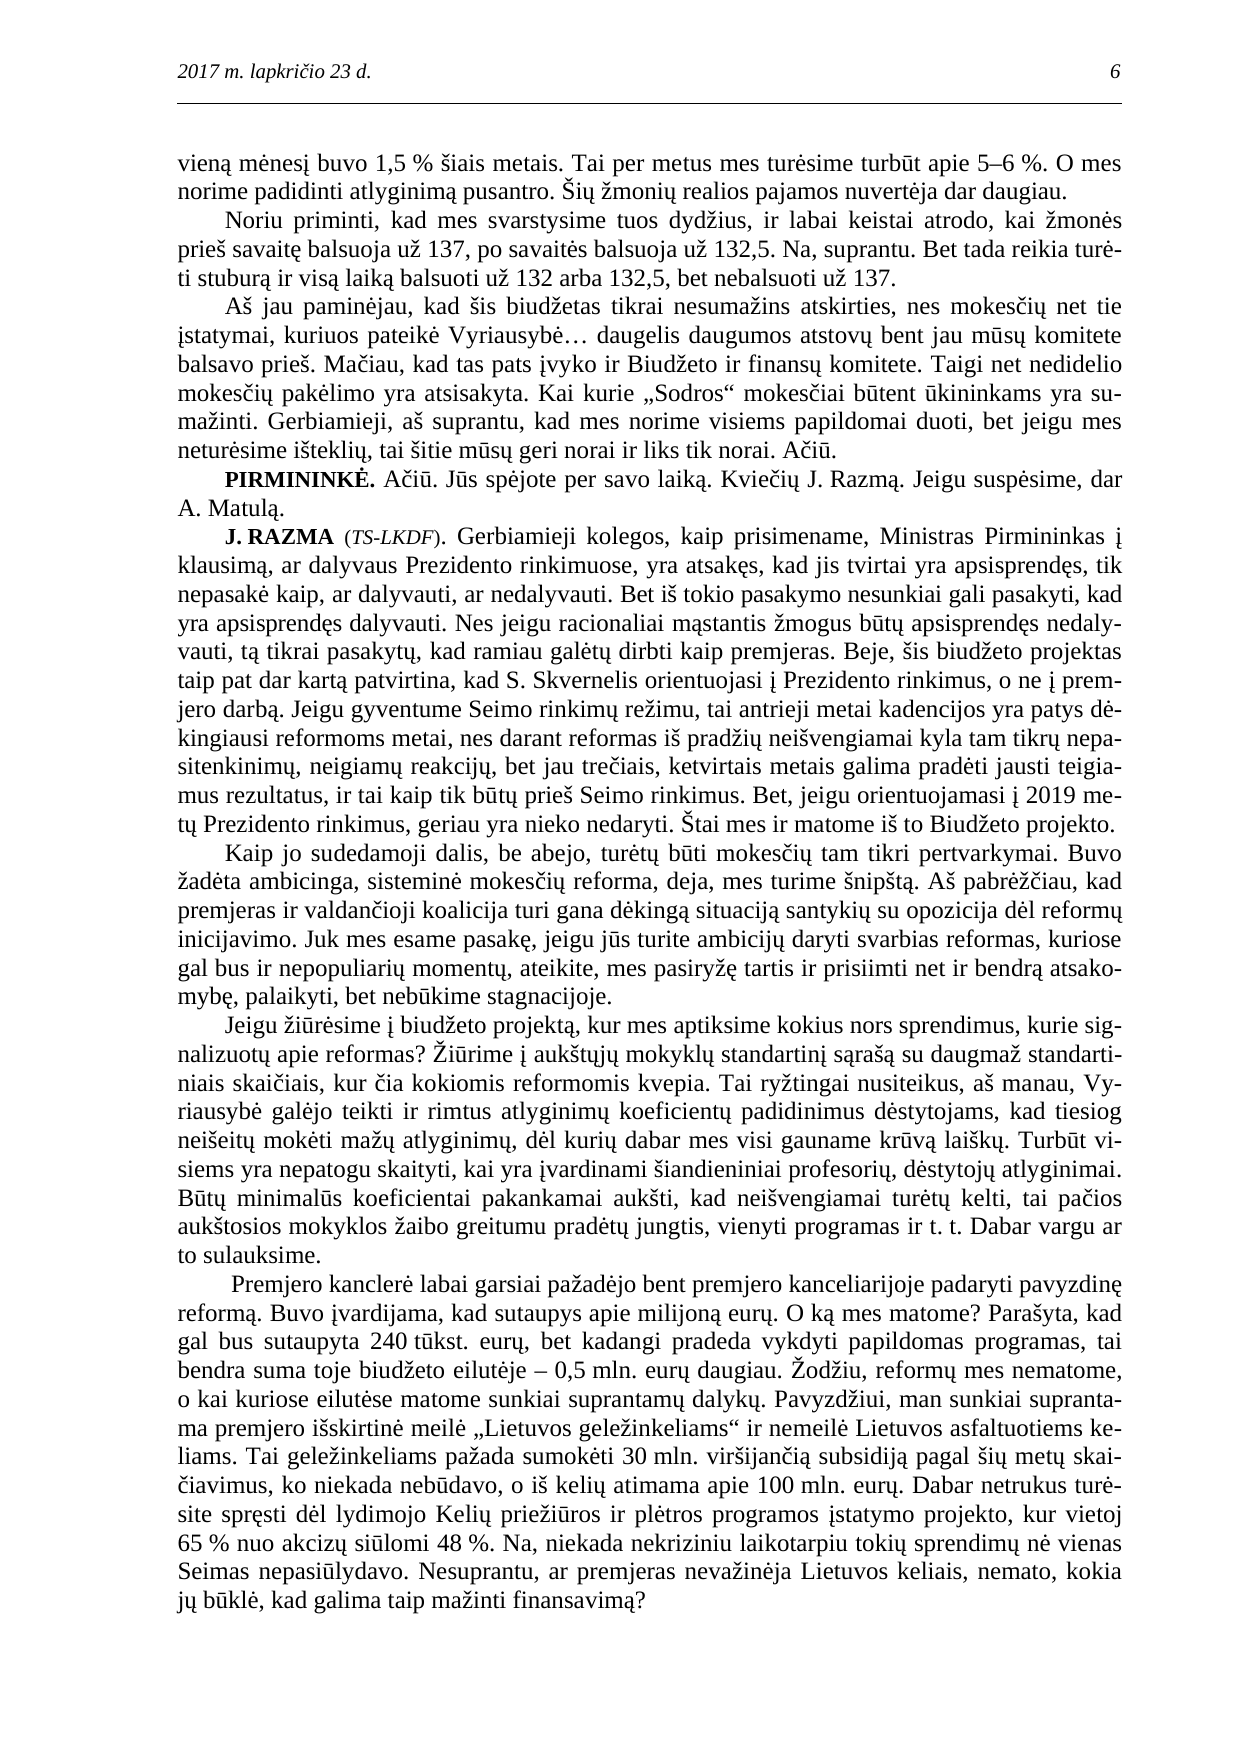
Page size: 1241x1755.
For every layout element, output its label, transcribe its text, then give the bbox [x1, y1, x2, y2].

text Jei­gu žiū­rė­si­me į biu­dže­to pro­jek­tą, kur mes ap­tik­si­me ko­kius nors spren­di­mus, ku­rie sig­na­li­zuo­tų apie re­for­mas? Žiū­ri­me į aukš­tų­jų mo­kyk­lų stan­dar­ti­nį są­ra­šą su daug­maž stan­dar­ti­niais skai­čiais, kur čia ko­kio­mis re­for­mo­mis kve­pia. Tai ryž­tin­gai nu­si­tei­kus, aš ma­nau, Vy­riau­sy­bė ga­lė­jo teik­ti ir rim­tus at­ly­gi­ni­mų ko­e­fi­cien­tų pa­di­di­ni­mus dės­ty­to­jams, kad tie­siog ne­iš­ei­tų mo­kė­ti ma­žų at­ly­gi­ni­mų, dėl ku­rių da­bar mes vi­si gau­na­me krū­vą laiš­kų. Tur­būt vi­siems yra ne­pa­to­gu skai­ty­ti, kai yra įvar­di­na­mi šian­die­ni­niai pro­fe­so­rių, dės­ty­to­jų at­ly­gi­ni­mai. Bū­tų mi­ni­ma­lūs ko­e­fi­cien­tai pa­kan­ka­mai aukš­ti, kad ne­iš­ven­gia­mai tu­rė­tų kel­ti, tai pa­čios aukš­to­sios mo­kyk­los žai­bo grei­tu­mu pra­dė­tų jung­tis, vie­ny­ti pro­gra­mas ir t. t. Da­bar var­gu ar to su­lauk­si­me. [177, 1010, 1122, 1269]
text J. RAZMA (TS-LKDF). Ger­bia­mie­ji ko­le­gos, kaip pri­si­me­na­me, Mi­nist­ras Pir­mi­nin­kas į klau­si­mą, ar da­ly­vaus Pre­zi­den­to rin­ki­muo­se, yra at­sa­kęs, kad jis tvir­tai yra ap­si­spren­dęs, tik ne­pa­sa­kė kaip, ar da­ly­vau­ti, ar ne­da­ly­vau­ti. Bet iš to­kio pa­sa­ky­mo ne­sun­kiai ga­li pa­sa­ky­ti, kad yra ap­si­spren­dęs da­ly­vau­ti. Nes jei­gu ra­cio­na­liai mąs­tan­tis žmo­gus bū­tų ap­si­spren­dęs ne­da­ly­vau­ti, tą tik­rai pa­sa­ky­tų, kad ra­miau ga­lė­tų dirb­ti kaip prem­je­ras. Be­je, šis biu­dže­to pro­jek­tas taip pat dar kar­tą pa­tvir­ti­na, kad S. Skver­ne­lis orien­tuo­ja­si į Pre­zi­den­to rin­ki­mus, o ne į prem­je­ro dar­bą. Jei­gu gy­ven­tu­me Sei­mo rin­ki­mų re­ži­mu, tai ant­rie­ji me­tai ka­den­ci­jos yra pa­tys dė­kin­giau­si re­for­moms me­tai, nes da­rant re­for­mas iš pra­džių ne­iš­ven­gia­mai ky­la tam tik­rų ne­pa­si­ten­ki­ni­mų, nei­gia­mų re­ak­ci­jų, bet jau tre­čiais, ket­vir­tais me­tais ga­li­ma pra­dė­ti jaus­ti tei­gia­mus re­zul­ta­tus, ir tai kaip tik bū­tų prieš Sei­mo rin­ki­mus. Bet, jei­gu orien­tuo­ja­ma­si į 2019 me­tų Pre­zi­den­to rin­ki­mus, ge­riau yra nie­ko ne­da­ry­ti. Štai mes ir ma­to­me iš to Biu­dže­to pro­jek­to. [177, 521, 1122, 838]
text PIRMININKĖ. Ačiū. Jūs spė­jo­te per sa­vo lai­ką. Kvie­čių J. Raz­mą. Jei­gu su­spė­si­me, dar A. Ma­tu­lą. [177, 464, 1122, 521]
text Kaip jo su­de­da­mo­ji da­lis, be abe­jo, tu­rė­tų bū­ti mo­kes­čių tam tik­ri per­tvar­ky­mai. Bu­vo ža­dė­ta am­bi­cin­ga, sis­te­mi­nė mo­kes­čių re­for­ma, de­ja, mes tu­ri­me šnipš­tą. Aš pa­brėž­čiau, kad prem­je­ras ir val­dan­čio­ji ko­a­li­ci­ja tu­ri ga­na dė­kin­gą si­tu­a­ci­ją san­ty­kių su opo­zi­ci­ja dėl re­for­mų ini­ci­ja­vi­mo. Juk mes esa­me pa­sa­kę, jei­gu jūs tu­ri­te am­bi­ci­jų da­ry­ti svar­bias re­for­mas, ku­rio­se gal bus ir ne­po­pu­lia­rių mo­men­tų, at­ei­ki­te, mes pa­si­ry­žę tar­tis ir pri­si­im­ti net ir ben­drą at­sa­ko­my­bę, pa­lai­ky­ti, bet ne­bū­ki­me stag­na­ci­jo­je. [177, 838, 1122, 1010]
text Prem­je­ro kanc­le­rė la­bai gar­siai pa­ža­dė­jo bent prem­je­ro kan­ce­lia­ri­jo­je pa­da­ry­ti pa­vyz­di­nę re­for­mą. Bu­vo įvar­di­ja­ma, kad su­tau­pys apie mi­li­jo­ną eu­rų. O ką mes ma­to­me? Pa­ra­šy­ta, kad gal bus su­tau­py­ta 240 tūkst. eu­rų, bet ka­dan­gi pra­de­da vyk­dy­ti pa­pil­do­mas pro­gra­mas, tai ben­dra su­ma to­je biu­dže­to ei­lu­tė­je – 0,5 mln. eu­rų dau­giau. Žo­džiu, re­for­mų mes ne­ma­to­me, o kai ku­rio­se ei­lu­tė­se ma­to­me sun­kiai su­pran­ta­mų da­ly­kų. Pa­vyz­džiui, man sun­kiai su­pran­ta­ma prem­je­ro iš­skir­ti­nė mei­lė „Lie­tu­vos ge­le­žin­ke­liams“ ir ne­mei­lė Lie­tu­vos as­fal­tuo­tiems ke­liams. Tai ge­le­žin­ke­liams pa­ža­da su­mo­kė­ti 30 mln. vir­ši­jan­čią sub­si­di­ją pa­gal šių me­tų skai­čia­vi­mus, ko nie­ka­da ne­bū­da­vo, o iš ke­lių at­ima­ma apie 100 mln. eu­rų. Da­bar ne­tru­kus tu­rė­site spręs­ti dėl ly­di­mo­jo Ke­lių prie­žiū­ros ir plėt­ros pro­gra­mos įsta­ty­mo pro­jek­to, kur vie­toj 65 % nuo ak­ci­zų siū­lo­mi 48 %. Na, nie­ka­da ne­kri­zi­niu lai­ko­tar­piu to­kių spren­di­mų nė vie­nas Sei­mas ne­pa­siū­ly­da­vo. Ne­su­pran­tu, ar prem­je­ras ne­va­ži­nė­ja Lie­tu­vos ke­liais, ne­ma­to, ko­kia jų būk­lė, kad ga­li­ma taip ma­žin­ti fi­nan­sa­vi­mą? [177, 1269, 1122, 1614]
text Aš jau pa­mi­nė­jau, kad šis biu­dže­tas tik­rai ne­su­ma­žins at­skir­ties, nes mo­kes­čių net tie įsta­ty­mai, ku­riuos pa­tei­kė Vy­riau­sy­bė… dau­ge­lis dau­gu­mos at­sto­vų bent jau mū­sų ko­mi­te­te bal­sa­vo prieš. Ma­čiau, kad tas pats įvy­ko ir Biu­dže­to ir fi­nan­sų ko­mi­te­te. Tai­gi net ne­di­de­lio mo­kes­čių pa­kė­li­mo yra at­si­sa­ky­ta. Kai ku­rie „Sod­ros“ mo­kes­čiai bū­tent ūki­nin­kams yra su­ma­žin­ti. Ger­bia­mie­ji, aš su­pran­tu, kad mes no­ri­me vi­siems pa­pil­do­mai duo­ti, bet jei­gu mes ne­tu­rė­si­me iš­tek­lių, tai ši­tie mū­sų ge­ri no­rai ir liks tik no­rai. Ačiū. [177, 291, 1122, 464]
text vie­ną mė­ne­sį bu­vo 1,5 % šiais me­tais. Tai per me­tus mes tu­rė­si­me tur­būt apie 5–6 %. O mes no­ri­me pa­di­din­ti at­ly­gi­ni­mą pus­an­tro. Šių žmo­nių re­a­lios pa­ja­mos nu­ver­tė­ja dar dau­giau. [177, 148, 1122, 205]
text No­riu pri­min­ti, kad mes svars­ty­si­me tuos dy­džius, ir la­bai keis­tai at­ro­do, kai žmo­nės prieš sa­vai­tę bal­suo­ja už 137, po sa­vai­tės bal­suo­ja už 132,5. Na, su­pran­tu. Bet ta­da rei­kia tu­rė­ti stu­bu­rą ir vi­są lai­ką bal­suo­ti už 132 ar­ba 132,5, bet ne­bal­suo­ti už 137. [177, 205, 1122, 291]
